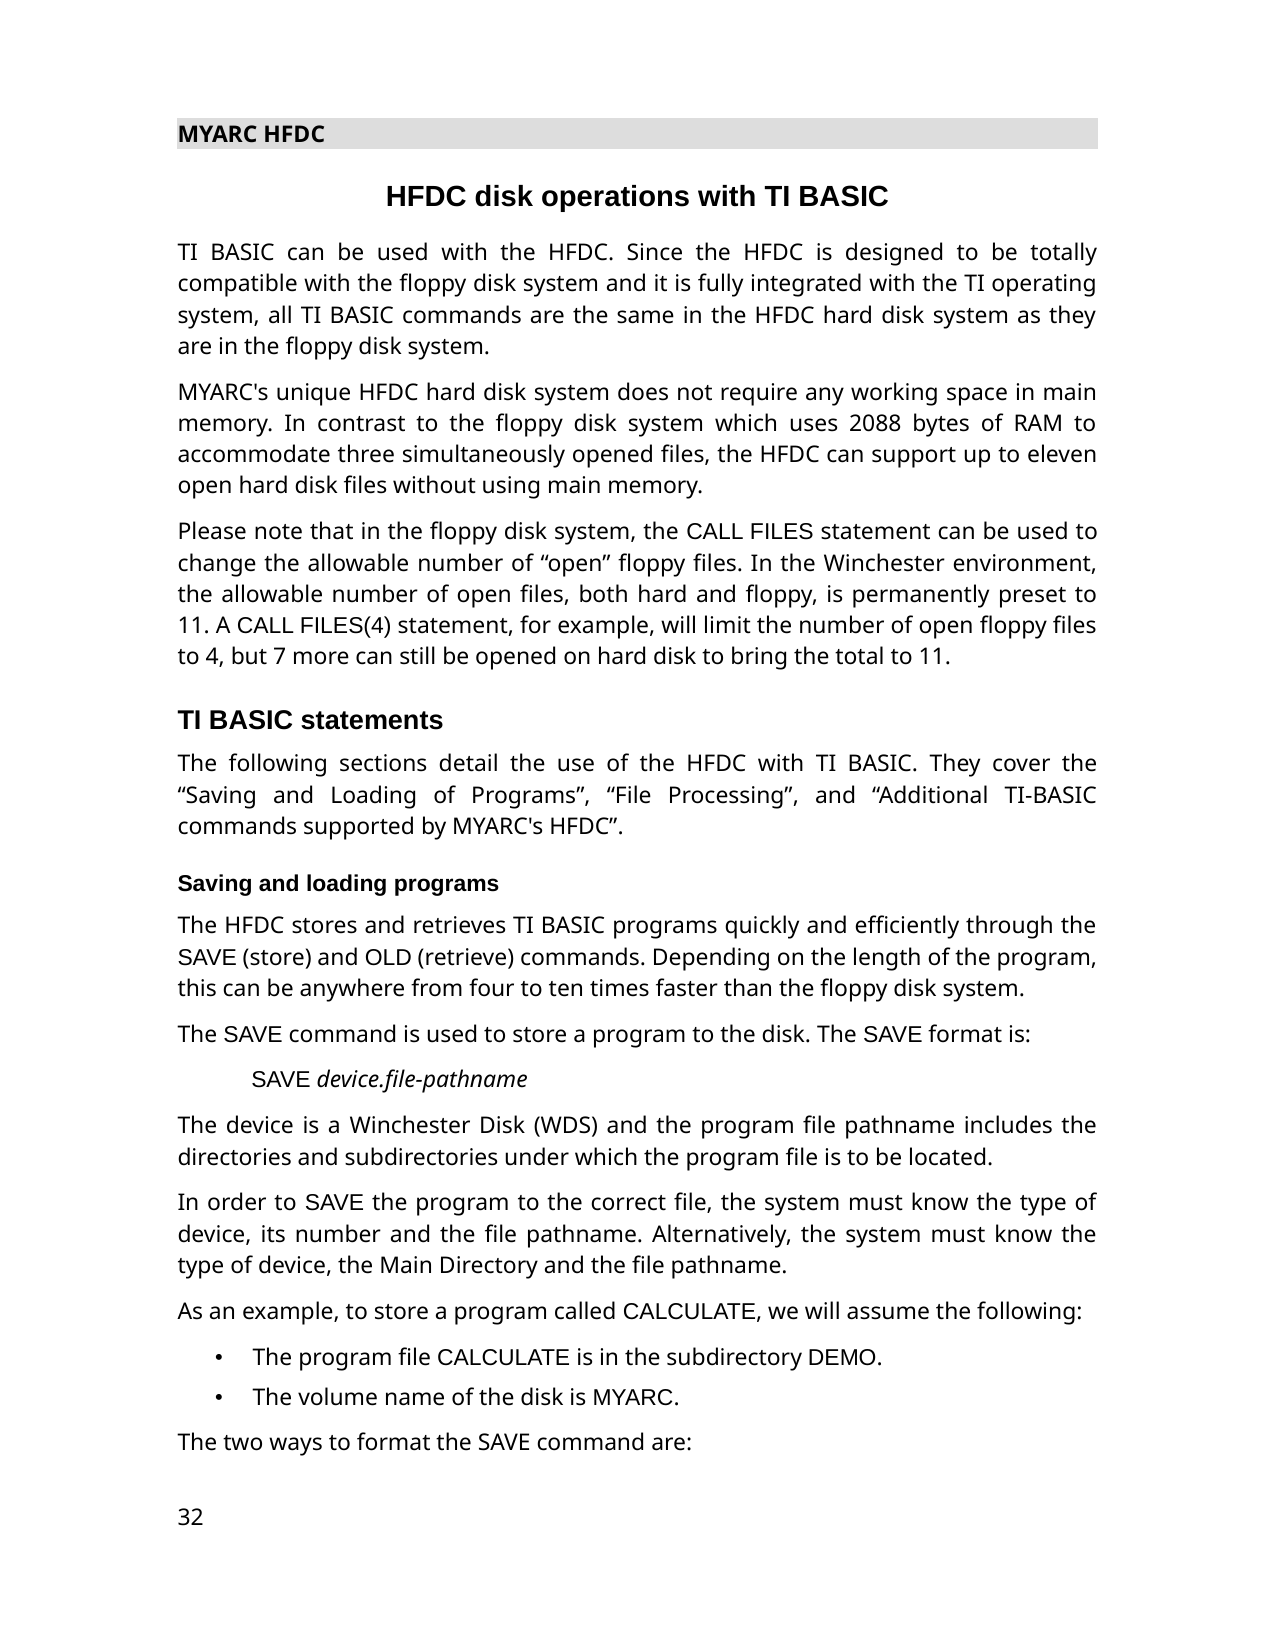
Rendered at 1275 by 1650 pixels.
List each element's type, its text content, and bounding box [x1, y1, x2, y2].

text Please note that in the floppy disk system, the CALL FILES statement can be used to change the allowable number of “open” floppy files. In the Winchester environment, the allowable number of open files, both hard and floppy, is permanently preset to 11. A CALL FILES(4) statement, for example, will limit the number of open floppy files to 4, but 7 more can still be opened on hard disk to bring the total to 11. [177, 515, 1098, 671]
text SAVE device.file-pathname [251, 1063, 1098, 1094]
subtitle TI BASIC statements [177, 704, 1098, 735]
subtitle Saving and loading programs [177, 870, 1098, 897]
text MYARC's unique HFDC hard disk system does not require any working space in main memory. In contrast to the floppy disk system which uses 2088 bytes of RAM to accommodate three simultaneously opened files, the HFDC can support up to eleven open hard disk files without using main memory. [177, 376, 1098, 501]
text The device is a Winchester Disk (WDS) and the program file pathname includes the directories and subdirectories under which the program file is to be located. [177, 1109, 1098, 1172]
text The HFDC stores and retrieves TI BASIC programs quickly and efficiently through the SAVE (store) and OLD (retrieve) commands. Depending on the length of the program, this can be anywhere from four to ten times faster than the floppy disk system. [177, 909, 1098, 1003]
list The volume name of the disk is MYARC. [215, 1381, 1098, 1412]
list The program file CALCULATE is in the subdirectory DEMO. [215, 1340, 1098, 1372]
text The two ways to format the SAVE command are: [177, 1426, 1098, 1458]
text TI BASIC can be used with the HFDC. Since the HFDC is designed to be totally compatible with the floppy disk system and it is fully integrated with the TI operating system, all TI BASIC commands are the same in the HFDC hard disk system as they are in the floppy disk system. [177, 236, 1098, 361]
text In order to SAVE the program to the correct file, the system must know the type of device, its number and the file pathname. Alternatively, the system must know the type of device, the Main Directory and the file pathname. [177, 1186, 1098, 1280]
subtitle HFDC disk operations with TI BASIC [177, 179, 1098, 212]
text As an example, to store a program called CALCULATE, we will assume the following: [177, 1294, 1098, 1326]
text The SAVE command is used to store a program to the disk. The SAVE format is: [177, 1017, 1098, 1049]
text The following sections detail the use of the HFDC with TI BASIC. They cover the “Saving and Loading of Programs”, “File Processing”, and “Additional TI-BASIC commands supported by MYARC's HFDC”. [177, 747, 1098, 841]
